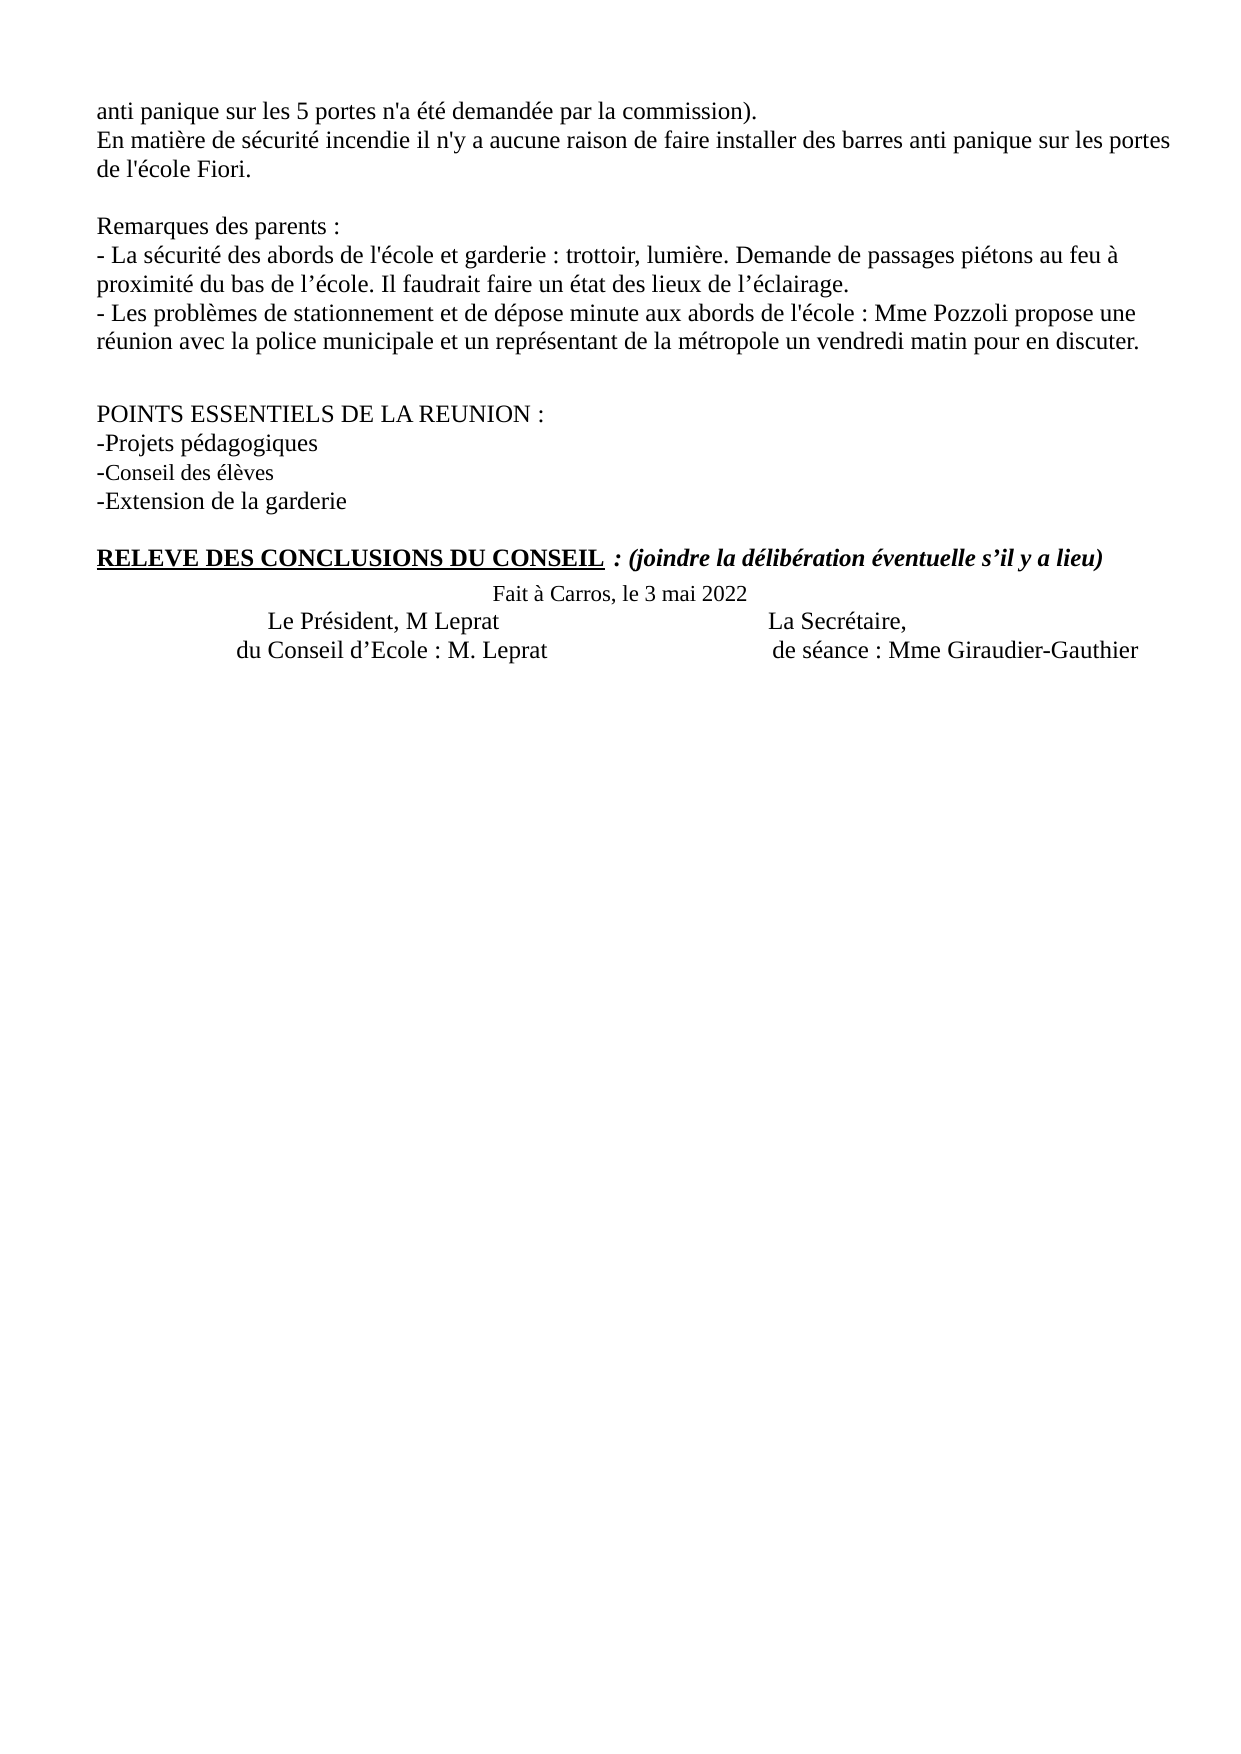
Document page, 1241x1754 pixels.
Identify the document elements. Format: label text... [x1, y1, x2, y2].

table_cell [70, 89, 89, 392]
text Fait à Carros, le 3 mai 2022 [89, 580, 1152, 606]
text du Conseil d’Ecole : M. Leprat de séance : Mme Giraudier-Gauthier [162, 635, 1152, 664]
table_cell POINTS ESSENTIELS DE LA REUNION : Projets pédagogiques Conseil des élèves Extension de la garderie RELEVE DES CONCLUSIONS DU CONSEIL : (joindre la délibération éventuelle s’il y a lieu) [89, 392, 1191, 580]
table_cell [70, 392, 89, 580]
text Le Président, M Leprat La Secrétaire, [89, 606, 1152, 635]
table_cell anti panique sur les 5 portes n'a été demandée par la commission). En matière de sécurité incendie il n'y a aucune raison de faire installer des barres anti panique sur les portes de l'école Fiori. Remarques des parents : - La sécurité des abords de l'école et garderie : trottoir, lumière. Demande de passages piétons au feu à proximité du bas de l’école. Il faudrait faire un état des lieux de l’éclairage. - Les problèmes de stationnement et de dépose minute aux abords de l'école : Mme Pozzoli propose une réunion avec la police municipale et un représentant de la métropole un vendredi matin pour en discuter. [89, 89, 1191, 392]
